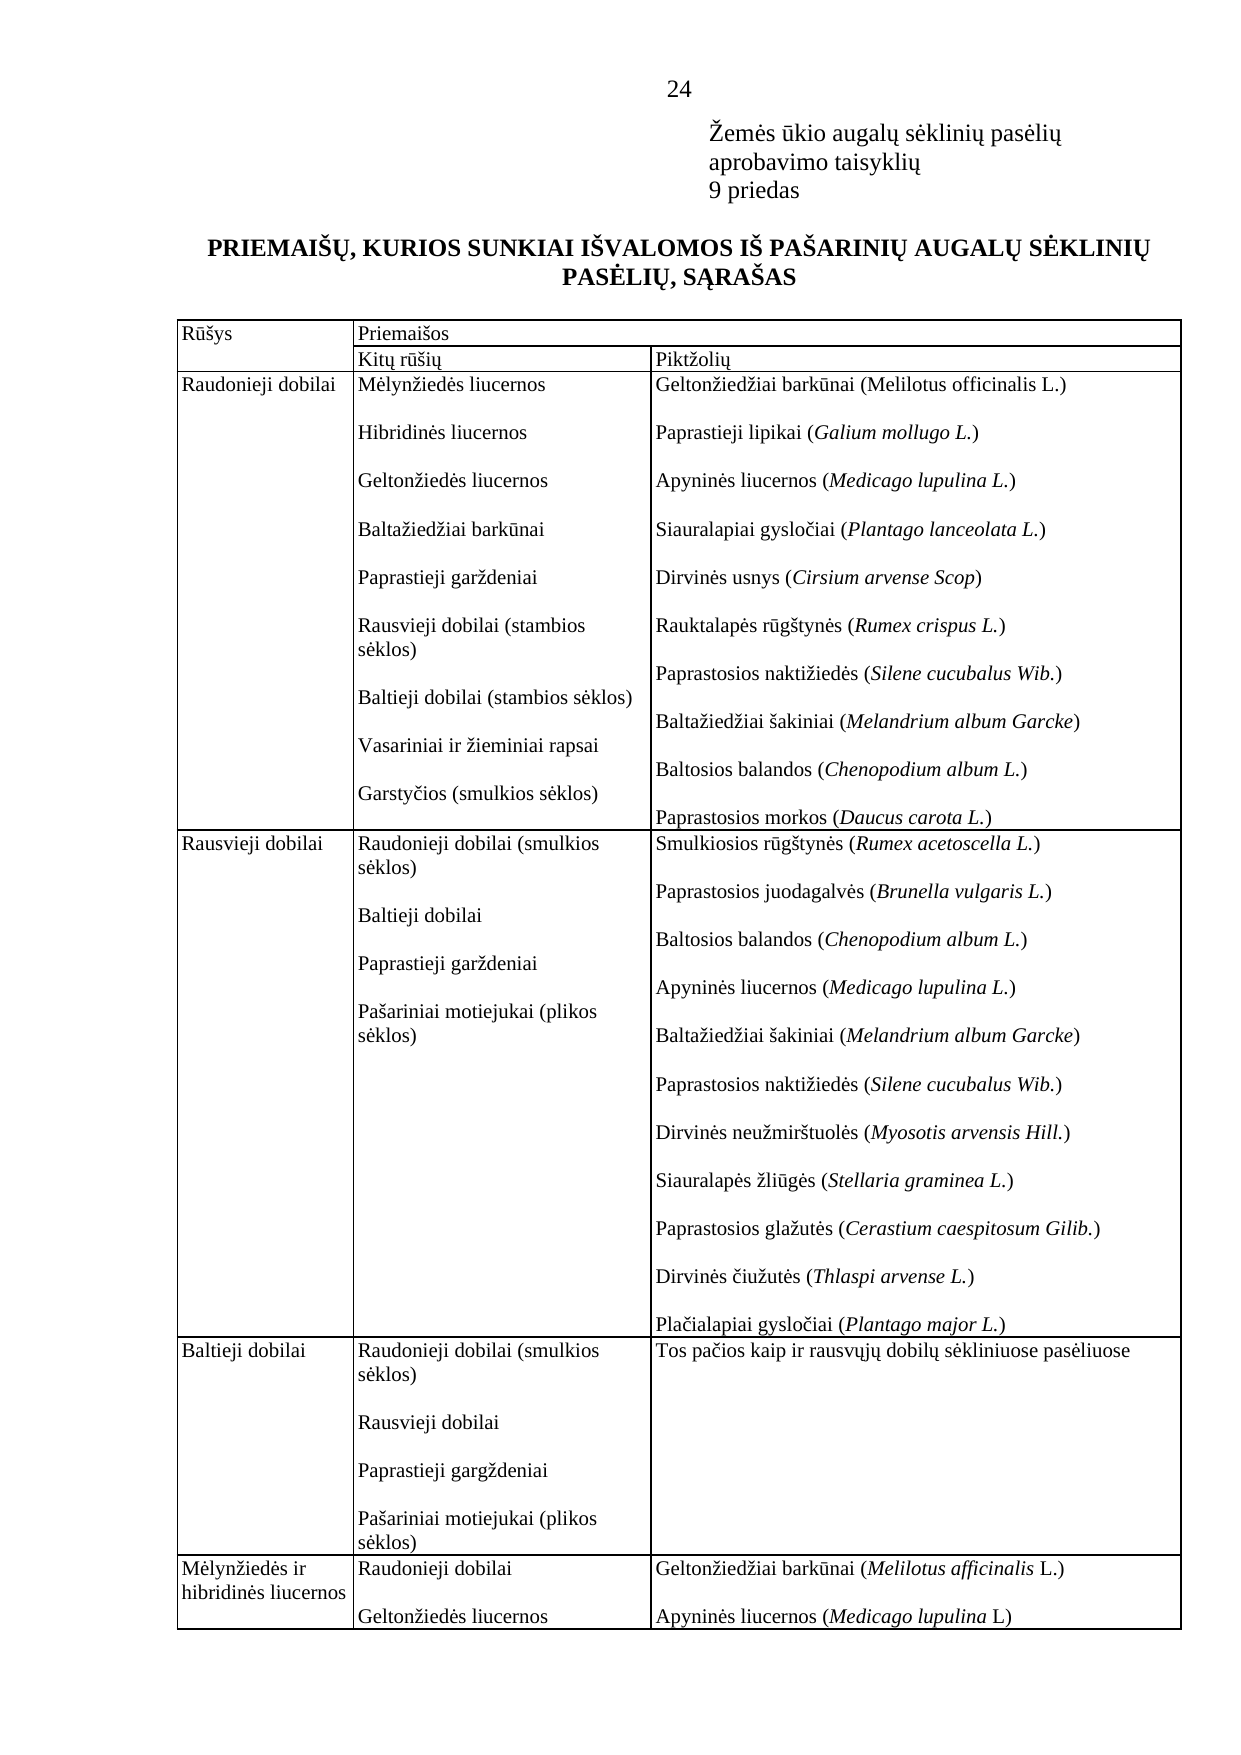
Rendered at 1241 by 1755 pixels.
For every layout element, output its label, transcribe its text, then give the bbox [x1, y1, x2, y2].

table_header Rūšys [178, 321, 353, 371]
text PRIEMAIŠŲ, KURIOS SUNKIAI IŠVALOMOS IŠ PAŠARINIŲ AUGALŲ SĖKLINIŲ PASĖLIŲ, SĄRAŠAS [177, 233, 1181, 291]
text 9 priedas [177, 176, 1181, 204]
table_cell Tos pačios kaip ir rausvųjų dobilų sėkliniuose pasėliuose [652, 1338, 1180, 1554]
table_cell Baltieji dobilai [178, 1338, 353, 1554]
table_cell Rausvieji dobilai [178, 831, 353, 1336]
table_cell Mėlynžiedės ir hibridinės liucernos [178, 1556, 353, 1628]
text Žemės ūkio augalų sėklinių pasėlių [702, 118, 1181, 147]
text aprobavimo taisyklių [177, 147, 1181, 176]
table_cell Raudonieji dobilai (smulkios sėklos) Baltieji dobilai Paprastieji garždeniai Pašariniai motiejukai (plikos sėklos) [354, 831, 650, 1336]
table_cell Raudonieji dobilai [178, 372, 353, 829]
table_cell Mėlynžiedės liucernos Hibridinės liucernos Geltonžiedės liucernos Baltažiedžiai barkūnai Paprastieji garždeniai Rausvieji dobilai (stambios sėklos) Baltieji dobilai (stambios sėklos) Vasariniai ir žieminiai rapsai Garstyčios (smulkios sėklos) [354, 372, 650, 829]
